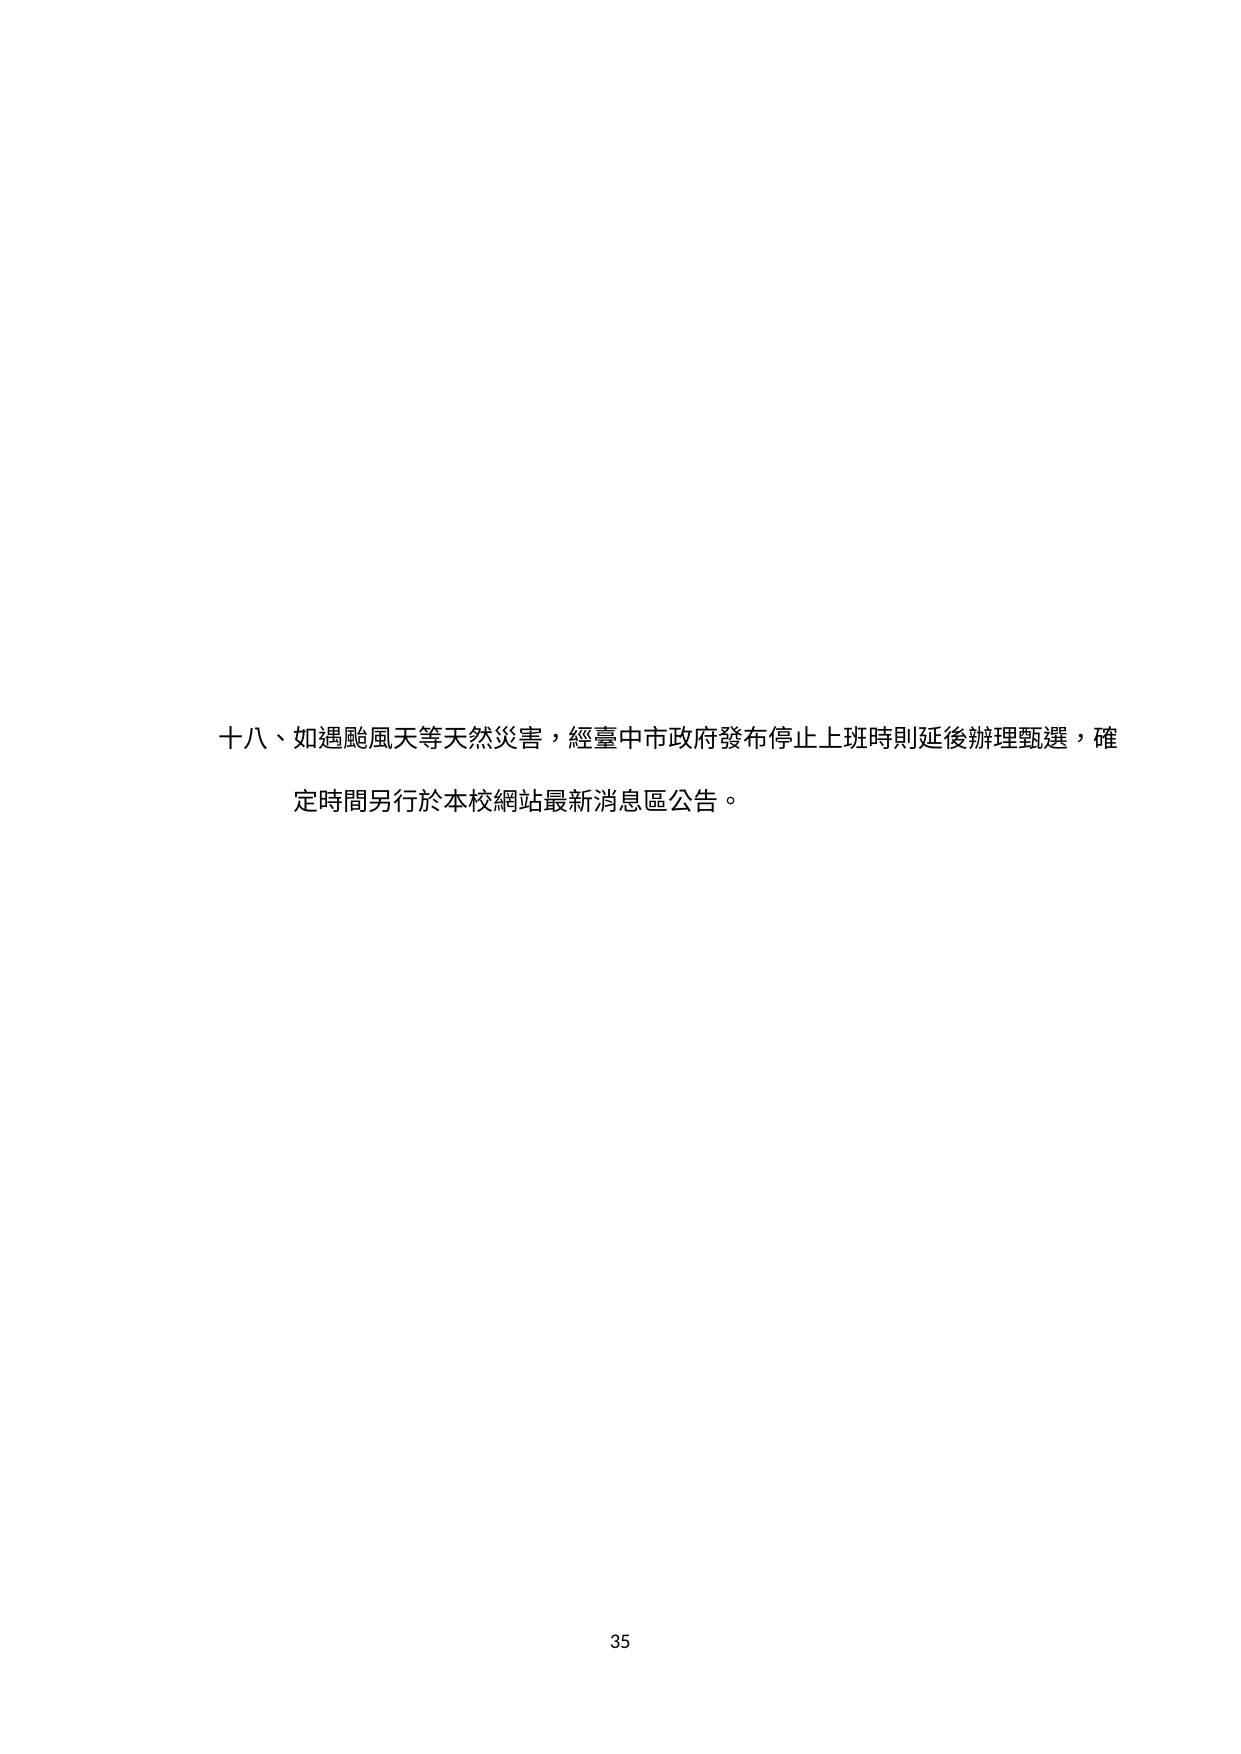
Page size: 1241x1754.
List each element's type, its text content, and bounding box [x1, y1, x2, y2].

text 十八、如遇颱風天等天然災害，經臺中市政府發布停止上班時則延後辦理甄選，確定時間另行於本校網站最新消息區公告。 [218, 695, 1122, 820]
